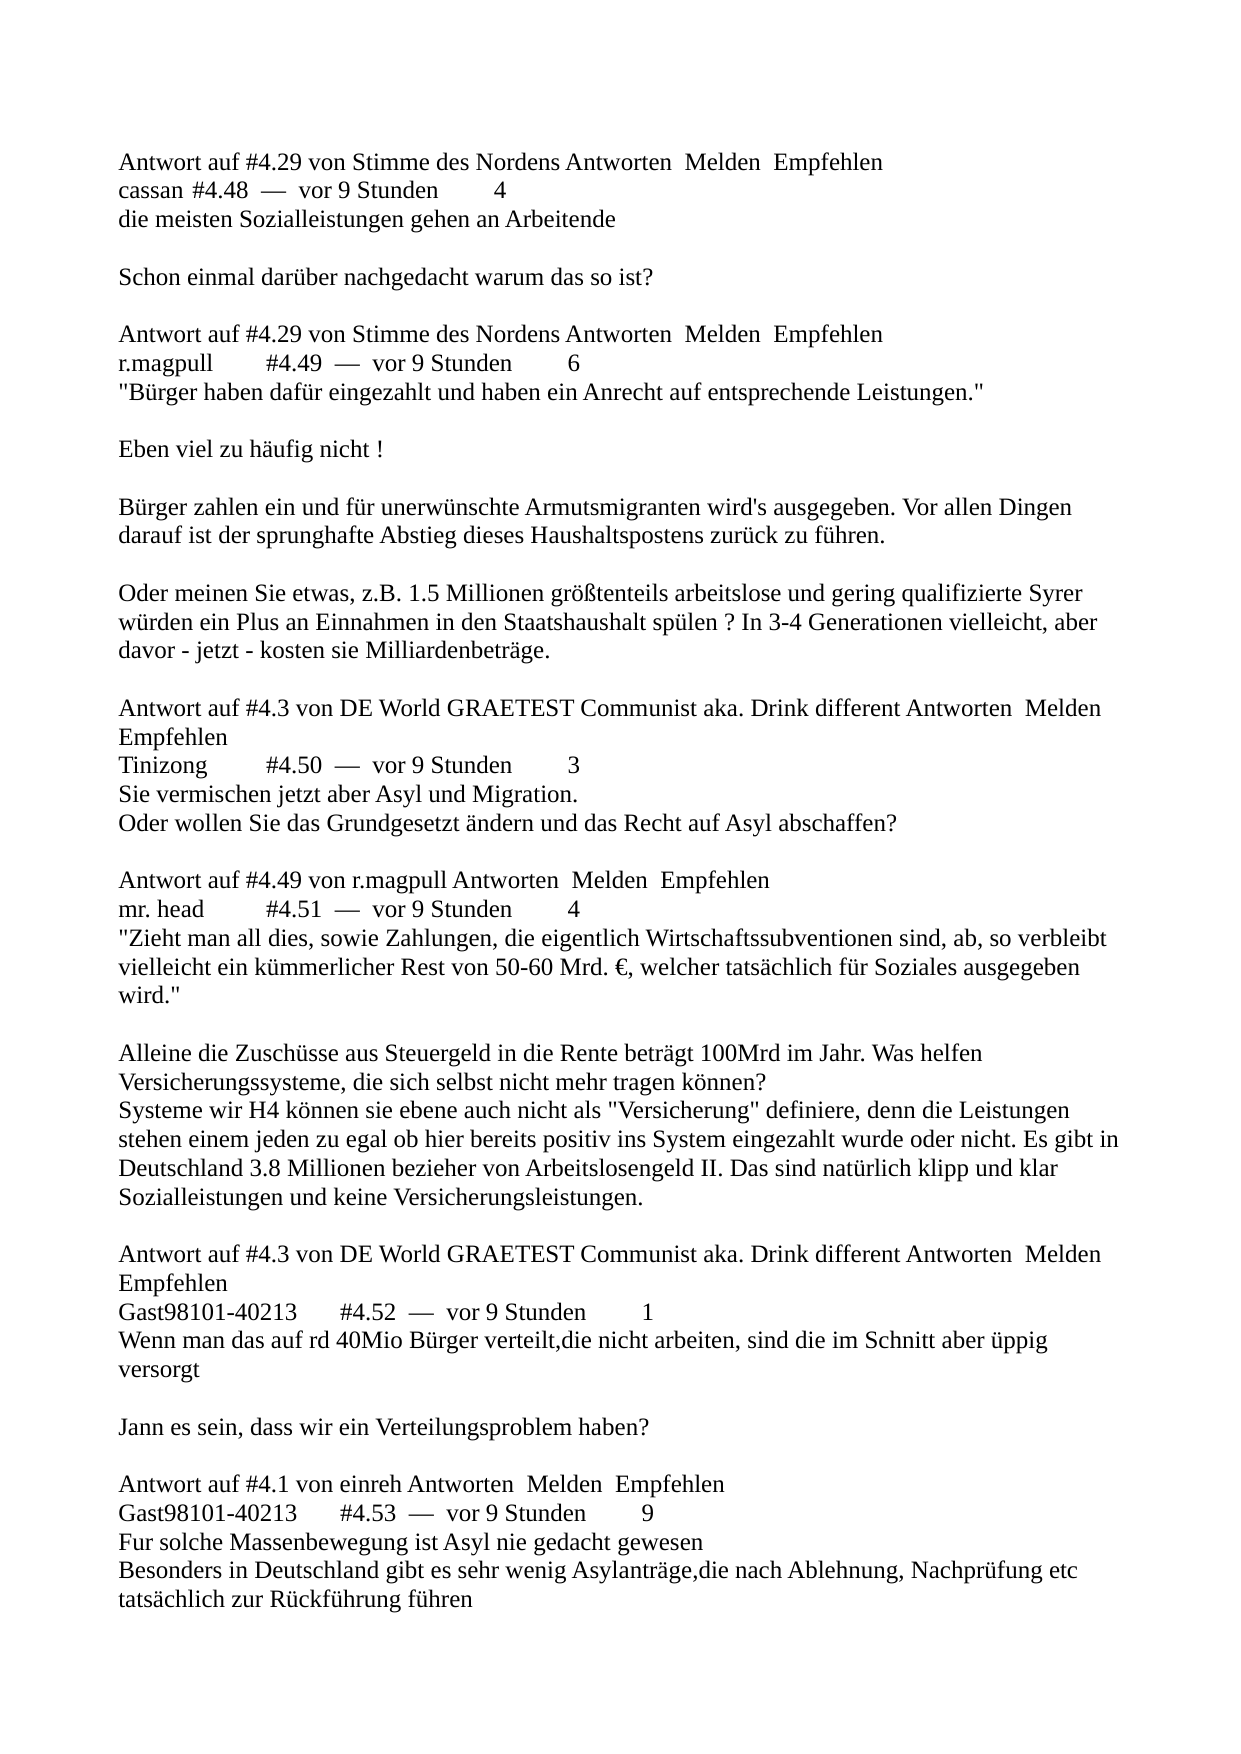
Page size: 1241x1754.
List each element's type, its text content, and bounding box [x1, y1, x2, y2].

text Systeme wir H4 können sie ebene auch nicht als "Versicherung" definiere, denn die Leistungen stehen einem jeden zu egal ob hier bereits positiv ins System eingezahlt wurde oder nicht. Es gibt in Deutschland 3.8 Millionen bezieher von Arbeitslosengeld II. Das sind natürlich klipp und klar Sozialleistungen und keine Versicherungsleistungen. [118, 1096, 1122, 1211]
text mr. head #4.51 — vor 9 Stunden 4 [118, 894, 1122, 923]
text Antwort auf #4.29 von Stimme des Nordens Antworten Melden Empfehlen [118, 147, 1122, 176]
text "Zieht man all dies, sowie Zahlungen, die eigentlich Wirtschaftssubventionen sind, ab, so verbleibt vielleicht ein kümmerlicher Rest von 50-60 Mrd. €, welcher tatsächlich für Soziales ausgegeben wird." [118, 923, 1122, 1009]
text die meisten Sozialleistungen gehen an Arbeitende [118, 204, 1122, 233]
text Sie vermischen jetzt aber Asyl und Migration. [118, 779, 1122, 808]
text Jann es sein, dass wir ein Verteilungsproblem haben? [118, 1412, 1122, 1441]
text Schon einmal darüber nachgedacht warum das so ist? [118, 262, 1122, 291]
text Besonders in Deutschland gibt es sehr wenig Asylanträge,die nach Ablehnung, Nachprüfung etc tatsächlich zur Rückführung führen [118, 1556, 1122, 1613]
text Wenn man das auf rd 40Mio Bürger verteilt,die nicht arbeiten, sind die im Schnitt aber üppig versorgt [118, 1326, 1122, 1383]
text cassan #4.48 — vor 9 Stunden 4 [118, 176, 1122, 204]
text Antwort auf #4.49 von r.magpull Antworten Melden Empfehlen [118, 866, 1122, 894]
text Oder meinen Sie etwas, z.B. 1.5 Millionen größtenteils arbeitslose und gering qualifizierte Syrer würden ein Plus an Einnahmen in den Staatshaushalt spülen ? In 3-4 Generationen vielleicht, aber davor - jetzt - kosten sie Milliardenbeträge. [118, 578, 1122, 664]
text Antwort auf #4.3 von DE World GRAETEST Communist aka. Drink different Antworten Melden Empfehlen [118, 1239, 1122, 1297]
text "Bürger haben dafür eingezahlt und haben ein Anrecht auf entsprechende Leistungen." [118, 377, 1122, 406]
text Gast98101-40213 #4.52 — vor 9 Stunden 1 [118, 1297, 1122, 1326]
text Eben viel zu häufig nicht ! [118, 434, 1122, 463]
text Antwort auf #4.1 von einreh Antworten Melden Empfehlen [118, 1469, 1122, 1498]
text Fur solche Massenbewegung ist Asyl nie gedacht gewesen [118, 1527, 1122, 1556]
text Bürger zahlen ein und für unerwünschte Armutsmigranten wird's ausgegeben. Vor allen Dingen darauf ist der sprunghafte Abstieg dieses Haushaltspostens zurück zu führen. [118, 492, 1122, 549]
text Gast98101-40213 #4.53 — vor 9 Stunden 9 [118, 1498, 1122, 1527]
text Oder wollen Sie das Grundgesetzt ändern und das Recht auf Asyl abschaffen? [118, 808, 1122, 837]
text Alleine die Zuschüsse aus Steuergeld in die Rente beträgt 100Mrd im Jahr. Was helfen Versicherungssysteme, die sich selbst nicht mehr tragen können? [118, 1038, 1122, 1096]
text r.magpull #4.49 — vor 9 Stunden 6 [118, 348, 1122, 377]
text Antwort auf #4.29 von Stimme des Nordens Antworten Melden Empfehlen [118, 319, 1122, 348]
text Tinizong #4.50 — vor 9 Stunden 3 [118, 751, 1122, 779]
text Antwort auf #4.3 von DE World GRAETEST Communist aka. Drink different Antworten Melden Empfehlen [118, 693, 1122, 751]
